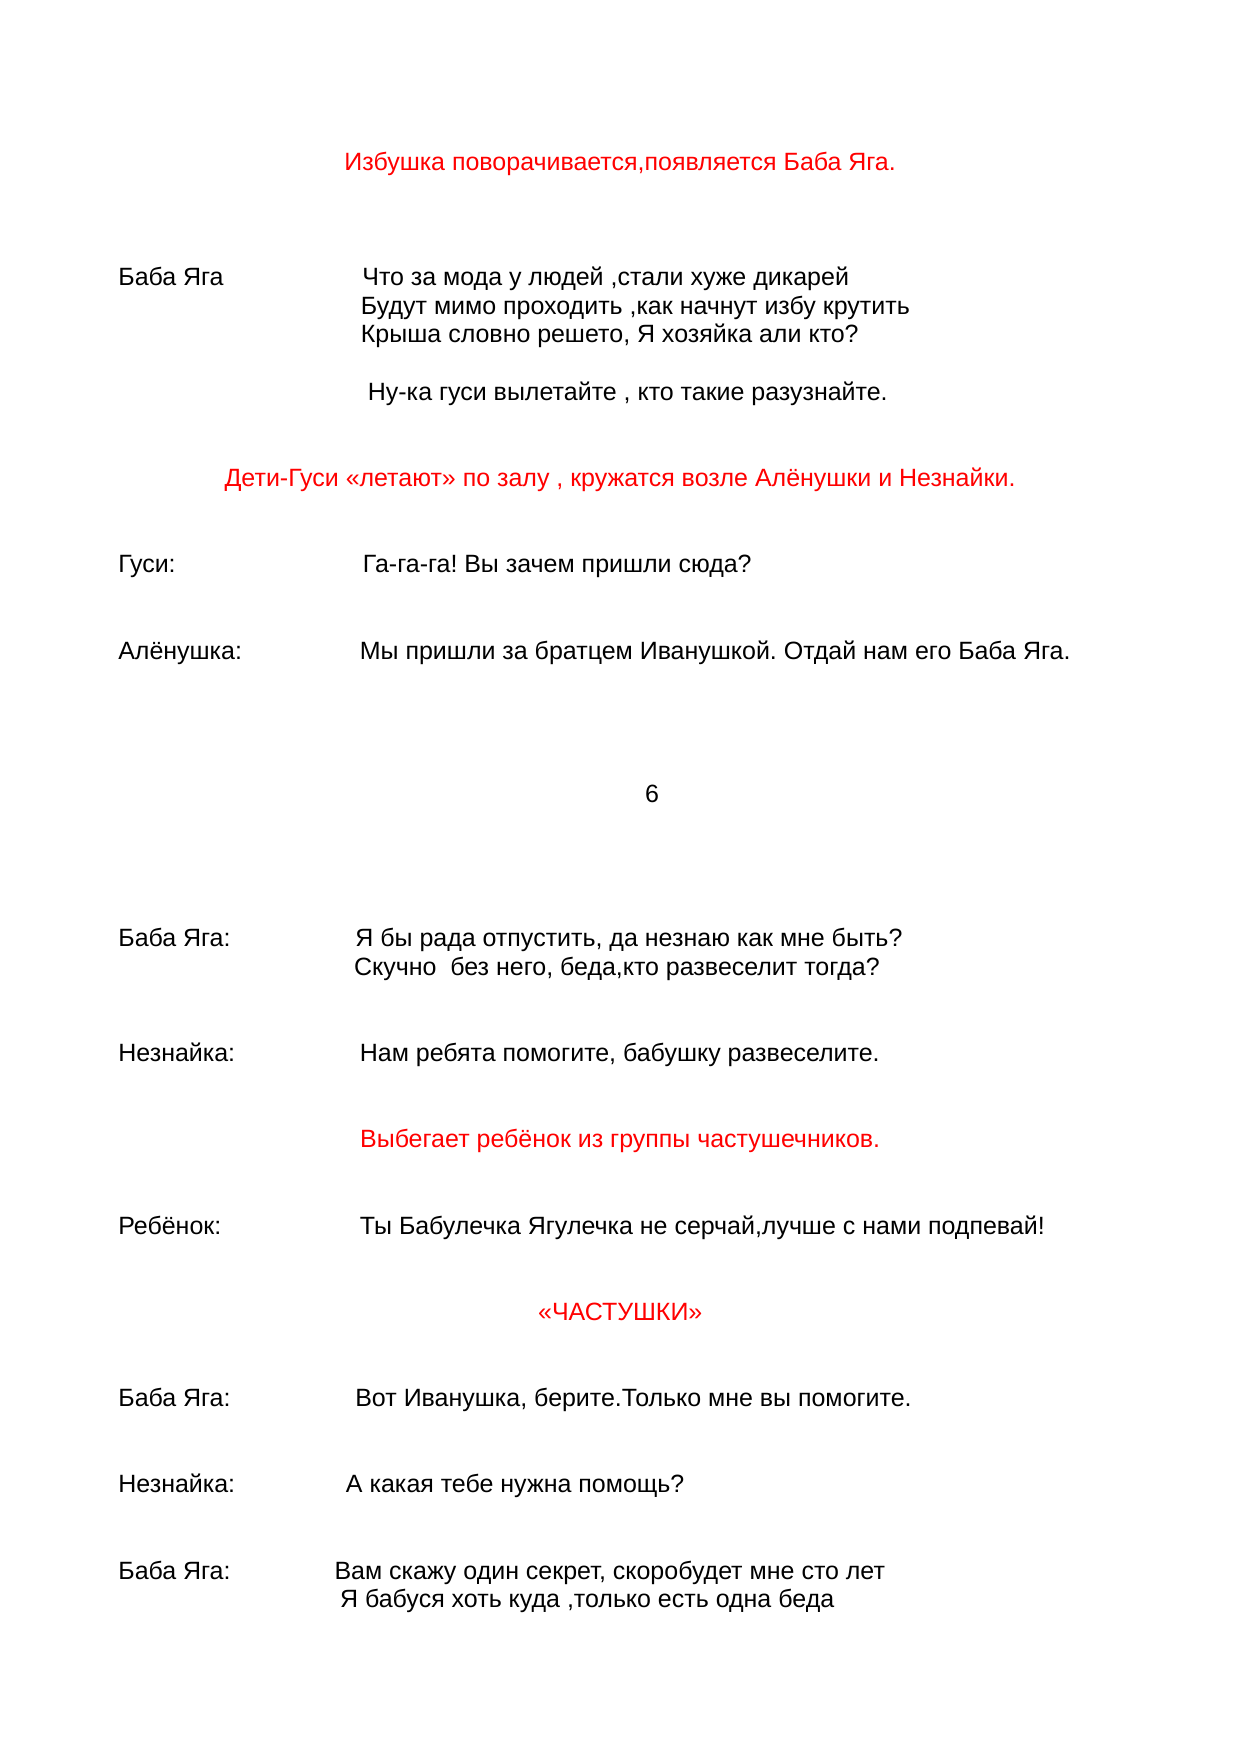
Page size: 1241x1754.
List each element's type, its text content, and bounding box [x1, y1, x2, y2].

text Дети-Гуси «летают» по залу , кружатся возле Алёнушки и Незнайки. [118, 463, 1122, 492]
text Баба Яга: Вам скажу один секрет, скоробудет мне сто лет [118, 1556, 1122, 1584]
text Выбегает ребёнок из группы частушечников. [118, 1124, 1122, 1153]
text Ребёнок: Ты Бабулечка Ягулечка не серчай,лучше с нами подпевай! [118, 1211, 1122, 1239]
text Избушка поворачивается,появляется Баба Яга. [118, 147, 1122, 176]
text Я бабуся хоть куда ,только есть одна беда [118, 1584, 1122, 1613]
text Будут мимо проходить ,как начнут избу крутить [118, 291, 1122, 319]
text Скучно без него, беда,кто развеселит тогда? [118, 952, 1122, 981]
text Гуси: Га-га-га! Вы зачем пришли сюда? [118, 549, 1122, 578]
text «ЧАСТУШКИ» [118, 1297, 1122, 1326]
text Баба Яга: Я бы рада отпустить, да незнаю как мне быть? [118, 923, 1122, 952]
text Крыша словно решето, Я хозяйка али кто? [118, 319, 1122, 348]
text Баба Яга: Вот Иванушка, берите.Только мне вы помогите. [118, 1383, 1122, 1412]
text Незнайка: А какая тебе нужна помощь? [118, 1469, 1122, 1498]
text Ну-ка гуси вылетайте , кто такие разузнайте. [118, 377, 1122, 406]
text 6 [118, 779, 1122, 808]
text Незнайка: Нам ребята помогите, бабушку развеселите. [118, 1038, 1122, 1067]
text Баба Яга Что за мода у людей ,стали хуже дикарей [118, 262, 1122, 291]
text Алёнушка: Мы пришли за братцем Иванушкой. Отдай нам его Баба Яга. [118, 636, 1122, 664]
